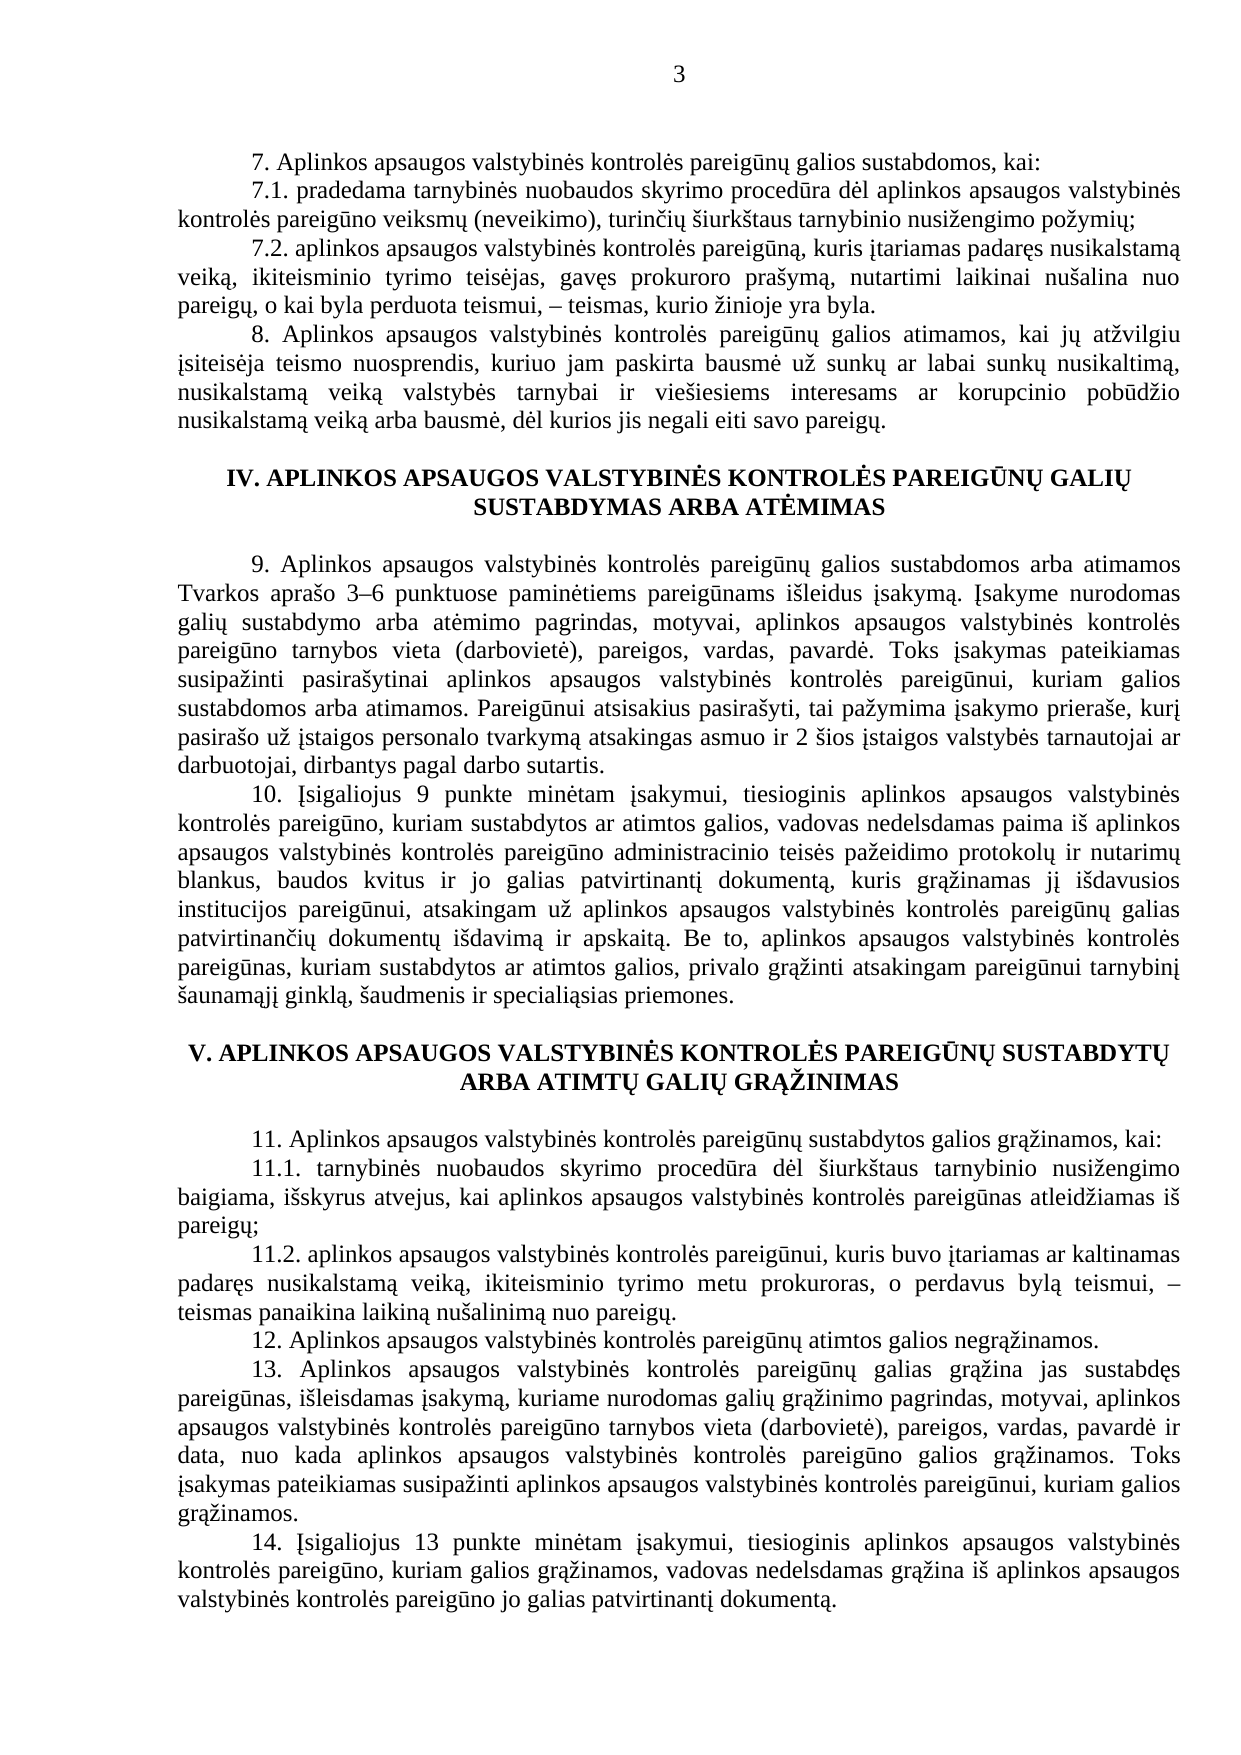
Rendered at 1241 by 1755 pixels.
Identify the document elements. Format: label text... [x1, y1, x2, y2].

text 13. Aplinkos apsaugos valstybinės kontrolės pareigūnų galias grąžina jas sustabdęs pareigūnas, išleisdamas įsakymą, kuriame nurodomas galių grąžinimo pagrindas, motyvai, aplinkos apsaugos valstybinės kontrolės pareigūno tarnybos vieta (darbovietė), pareigos, vardas, pavardė ir data, nuo kada aplinkos apsaugos valstybinės kontrolės pareigūno galios grąžinamos. Toks įsakymas pateikiamas susipažinti aplinkos apsaugos valstybinės kontrolės pareigūnui, kuriam galios grąžinamos. [177, 1354, 1181, 1527]
text 10. Įsigaliojus 9 punkte minėtam įsakymui, tiesioginis aplinkos apsaugos valstybinės kontrolės pareigūno, kuriam sustabdytos ar atimtos galios, vadovas nedelsdamas paima iš aplinkos apsaugos valstybinės kontrolės pareigūno administracinio teisės pažeidimo protokolų ir nutarimų blankus, baudos kvitus ir jo galias patvirtinantį dokumentą, kuris grąžinamas jį išdavusios institucijos pareigūnui, atsakingam už aplinkos apsaugos valstybinės kontrolės pareigūnų galias patvirtinančių dokumentų išdavimą ir apskaitą. Be to, aplinkos apsaugos valstybinės kontrolės pareigūnas, kuriam sustabdytos ar atimtos galios, privalo grąžinti atsakingam pareigūnui tarnybinį šaunamąjį ginklą, šaudmenis ir specialiąsias priemones. [177, 779, 1181, 1009]
text 7. Aplinkos apsaugos valstybinės kontrolės pareigūnų galios sustabdomos, kai: [177, 147, 1181, 176]
text 11. Aplinkos apsaugos valstybinės kontrolės pareigūnų sustabdytos galios grąžinamos, kai: [177, 1124, 1181, 1153]
text 8. Aplinkos apsaugos valstybinės kontrolės pareigūnų galios atimamos, kai jų atžvilgiu įsiteisėja teismo nuosprendis, kuriuo jam paskirta bausmė už sunkų ar labai sunkų nusikaltimą, nusikalstamą veiką valstybės tarnybai ir viešiesiems interesams ar korupcinio pobūdžio nusikalstamą veiką arba bausmė, dėl kurios jis negali eiti savo pareigų. [177, 319, 1181, 434]
text 7.2. aplinkos apsaugos valstybinės kontrolės pareigūną, kuris įtariamas padaręs nusikalstamą veiką, ikiteisminio tyrimo teisėjas, gavęs prokuroro prašymą, nutartimi laikinai nušalina nuo pareigų, o kai byla perduota teismui, – teismas, kurio žinioje yra byla. [177, 233, 1181, 319]
text 9. Aplinkos apsaugos valstybinės kontrolės pareigūnų galios sustabdomos arba atimamos Tvarkos aprašo 3–6 punktuose paminėtiems pareigūnams išleidus įsakymą. Įsakyme nurodomas galių sustabdymo arba atėmimo pagrindas, motyvai, aplinkos apsaugos valstybinės kontrolės pareigūno tarnybos vieta (darbovietė), pareigos, vardas, pavardė. Toks įsakymas pateikiamas susipažinti pasirašytinai aplinkos apsaugos valstybinės kontrolės pareigūnui, kuriam galios sustabdomos arba atimamos. Pareigūnui atsisakius pasirašyti, tai pažymima įsakymo prieraše, kurį pasirašo už įstaigos personalo tvarkymą atsakingas asmuo ir 2 šios įstaigos valstybės tarnautojai ar darbuotojai, dirbantys pagal darbo sutartis. [177, 549, 1181, 779]
text 11.2. aplinkos apsaugos valstybinės kontrolės pareigūnui, kuris buvo įtariamas ar kaltinamas padaręs nusikalstamą veiką, ikiteisminio tyrimo metu prokuroras, o perdavus bylą teismui, – teismas panaikina laikiną nušalinimą nuo pareigų. [177, 1239, 1181, 1326]
text 12. Aplinkos apsaugos valstybinės kontrolės pareigūnų atimtos galios negrąžinamos. [177, 1326, 1181, 1354]
text V. APLINKOS APSAUGOS VALSTYBINĖS KONTROLĖS PAREIGŪNŲ SUSTABDYTŲ ARBA ATIMTŲ GALIŲ GRĄŽINIMAS [177, 1038, 1181, 1096]
text 11.1. tarnybinės nuobaudos skyrimo procedūra dėl šiurkštaus tarnybinio nusižengimo baigiama, išskyrus atvejus, kai aplinkos apsaugos valstybinės kontrolės pareigūnas atleidžiamas iš pareigų; [177, 1153, 1181, 1239]
text 7.1. pradedama tarnybinės nuobaudos skyrimo procedūra dėl aplinkos apsaugos valstybinės kontrolės pareigūno veiksmų (neveikimo), turinčių šiurkštaus tarnybinio nusižengimo požymių; [177, 176, 1181, 233]
text IV. APLINKOS APSAUGOS VALSTYBINĖS KONTROLĖS PAREIGŪNŲ GALIŲ SUSTABDYMAS ARBA ATĖMIMAS [177, 463, 1181, 521]
text 14. Įsigaliojus 13 punkte minėtam įsakymui, tiesioginis aplinkos apsaugos valstybinės kontrolės pareigūno, kuriam galios grąžinamos, vadovas nedelsdamas grąžina iš aplinkos apsaugos valstybinės kontrolės pareigūno jo galias patvirtinantį dokumentą. [177, 1527, 1181, 1613]
